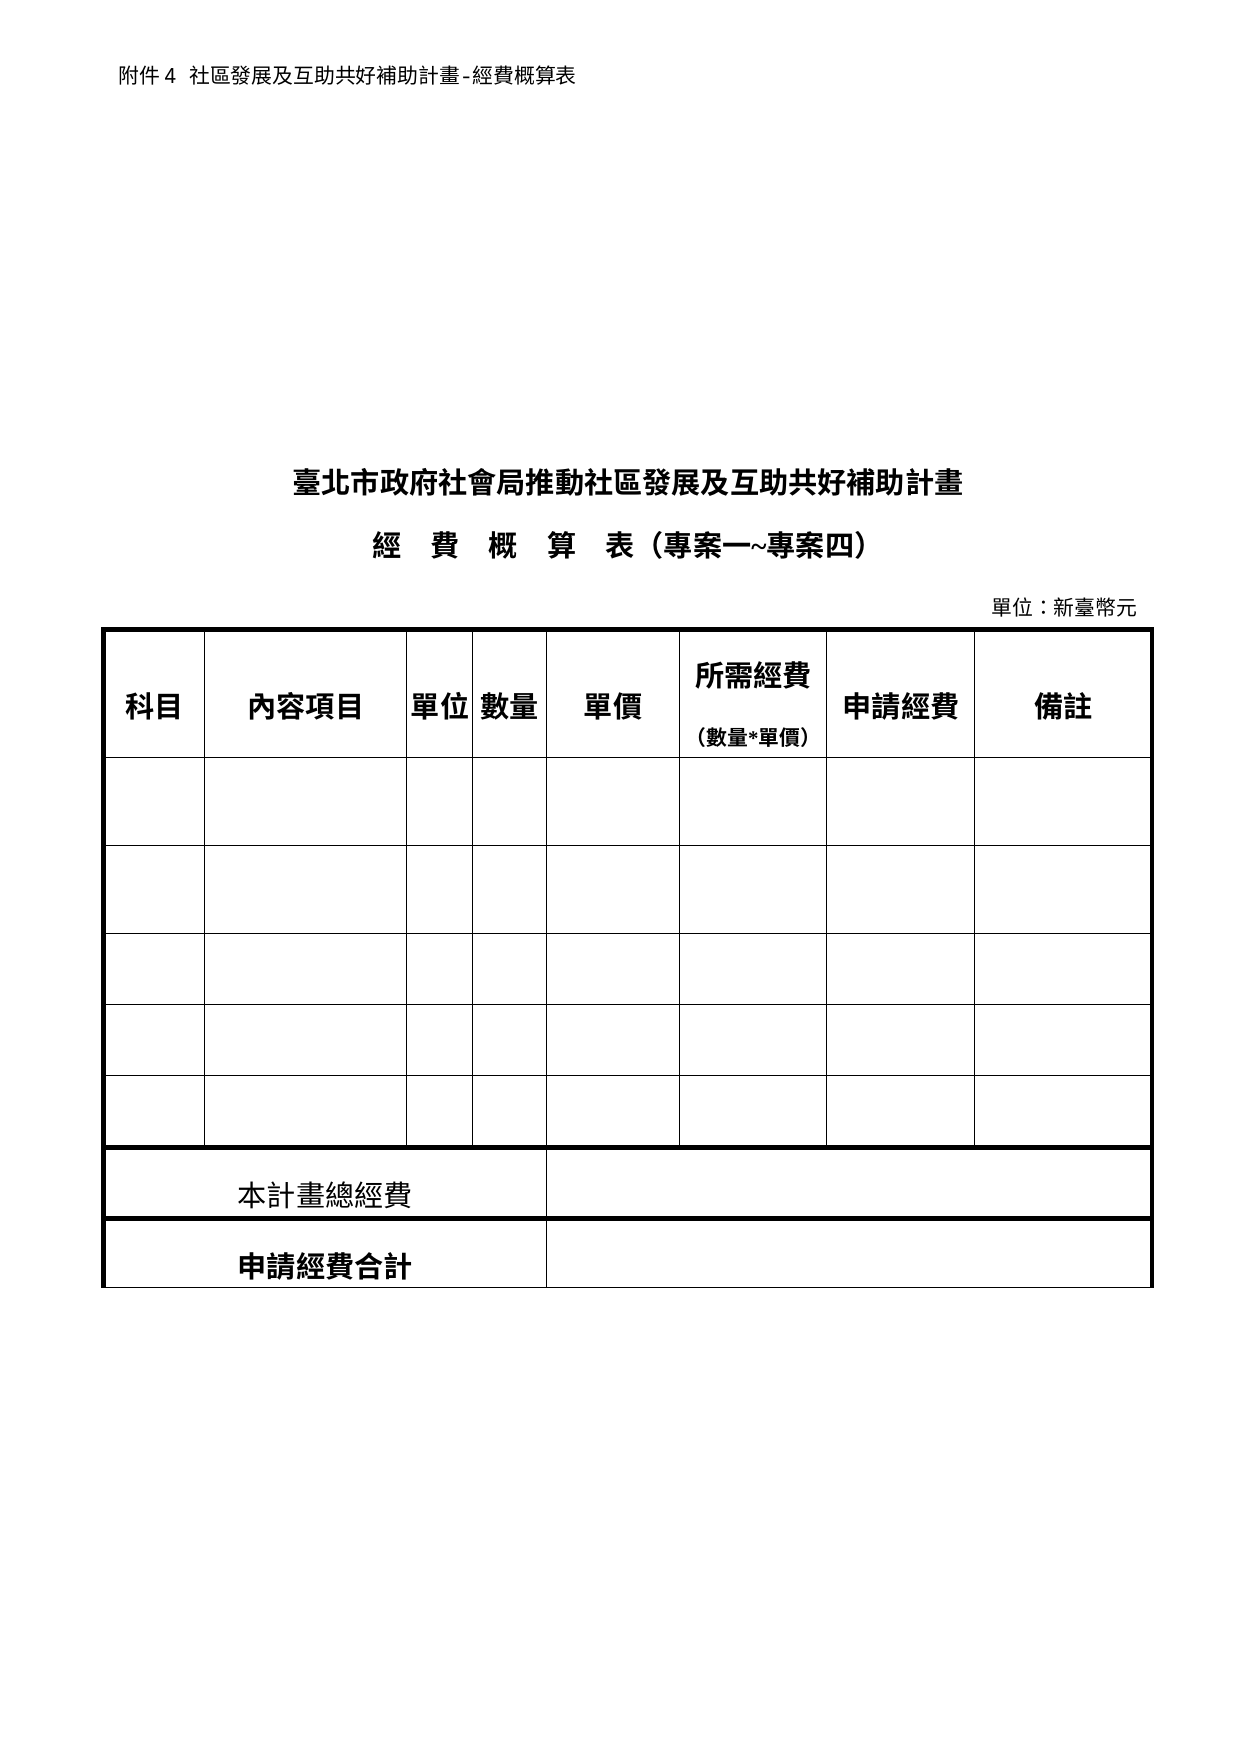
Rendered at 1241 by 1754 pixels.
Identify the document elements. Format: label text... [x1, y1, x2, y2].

table_cell [407, 934, 472, 1004]
table_cell [680, 1076, 826, 1145]
table_cell [205, 758, 406, 845]
table_header 單價 [547, 632, 679, 757]
table_cell [975, 1005, 1150, 1074]
text 臺北市政府社會局推動社區發展及互助共好補助計畫 [118, 439, 1137, 502]
table_header 內容項目 [205, 632, 406, 757]
table_cell [407, 758, 472, 845]
table_header 數量 [473, 632, 546, 757]
table_header 科目 [106, 632, 204, 757]
text 單位：新臺幣元 [118, 564, 1137, 627]
table_cell [205, 846, 406, 933]
table_cell [827, 1005, 974, 1074]
table_cell [547, 758, 679, 845]
table_cell [827, 1076, 974, 1145]
table_cell [680, 934, 826, 1004]
table_cell [106, 934, 204, 1004]
table_cell [473, 1005, 546, 1074]
table_cell [547, 1150, 1150, 1216]
table_cell [473, 758, 546, 845]
table_cell [680, 846, 826, 933]
table_cell [975, 1076, 1150, 1145]
table_cell [106, 846, 204, 933]
table_cell [975, 758, 1150, 845]
table_cell [547, 1221, 1150, 1287]
table_cell [547, 1005, 679, 1074]
table_cell [975, 846, 1150, 933]
table_cell [547, 934, 679, 1004]
table_header 申請經費 [827, 632, 974, 757]
table_cell 申請經費合計 [106, 1221, 546, 1287]
table_cell 本計畫總經費 [106, 1150, 546, 1216]
table_cell [547, 1076, 679, 1145]
table_cell [205, 1076, 406, 1145]
table_cell [680, 1005, 826, 1074]
table_cell [407, 1005, 472, 1074]
table_cell [473, 934, 546, 1004]
table_cell [205, 1005, 406, 1074]
text 經 費 概 算 表（專案一~專案四） [118, 502, 1137, 564]
table_cell [407, 846, 472, 933]
table_cell [473, 846, 546, 933]
table_cell [106, 1005, 204, 1074]
table_cell [827, 846, 974, 933]
table_cell [827, 934, 974, 1004]
table_header 備註 [975, 632, 1150, 757]
table_cell [547, 846, 679, 933]
table_cell [975, 934, 1150, 1004]
table_cell [205, 934, 406, 1004]
table_cell [106, 758, 204, 845]
table_header 所需經費 （數量*單價） [680, 632, 826, 757]
table_cell [106, 1076, 204, 1145]
table_cell [680, 758, 826, 845]
table_cell [827, 758, 974, 845]
table_header 單位 [407, 632, 472, 757]
table_cell [473, 1076, 546, 1145]
table_cell [407, 1076, 472, 1145]
